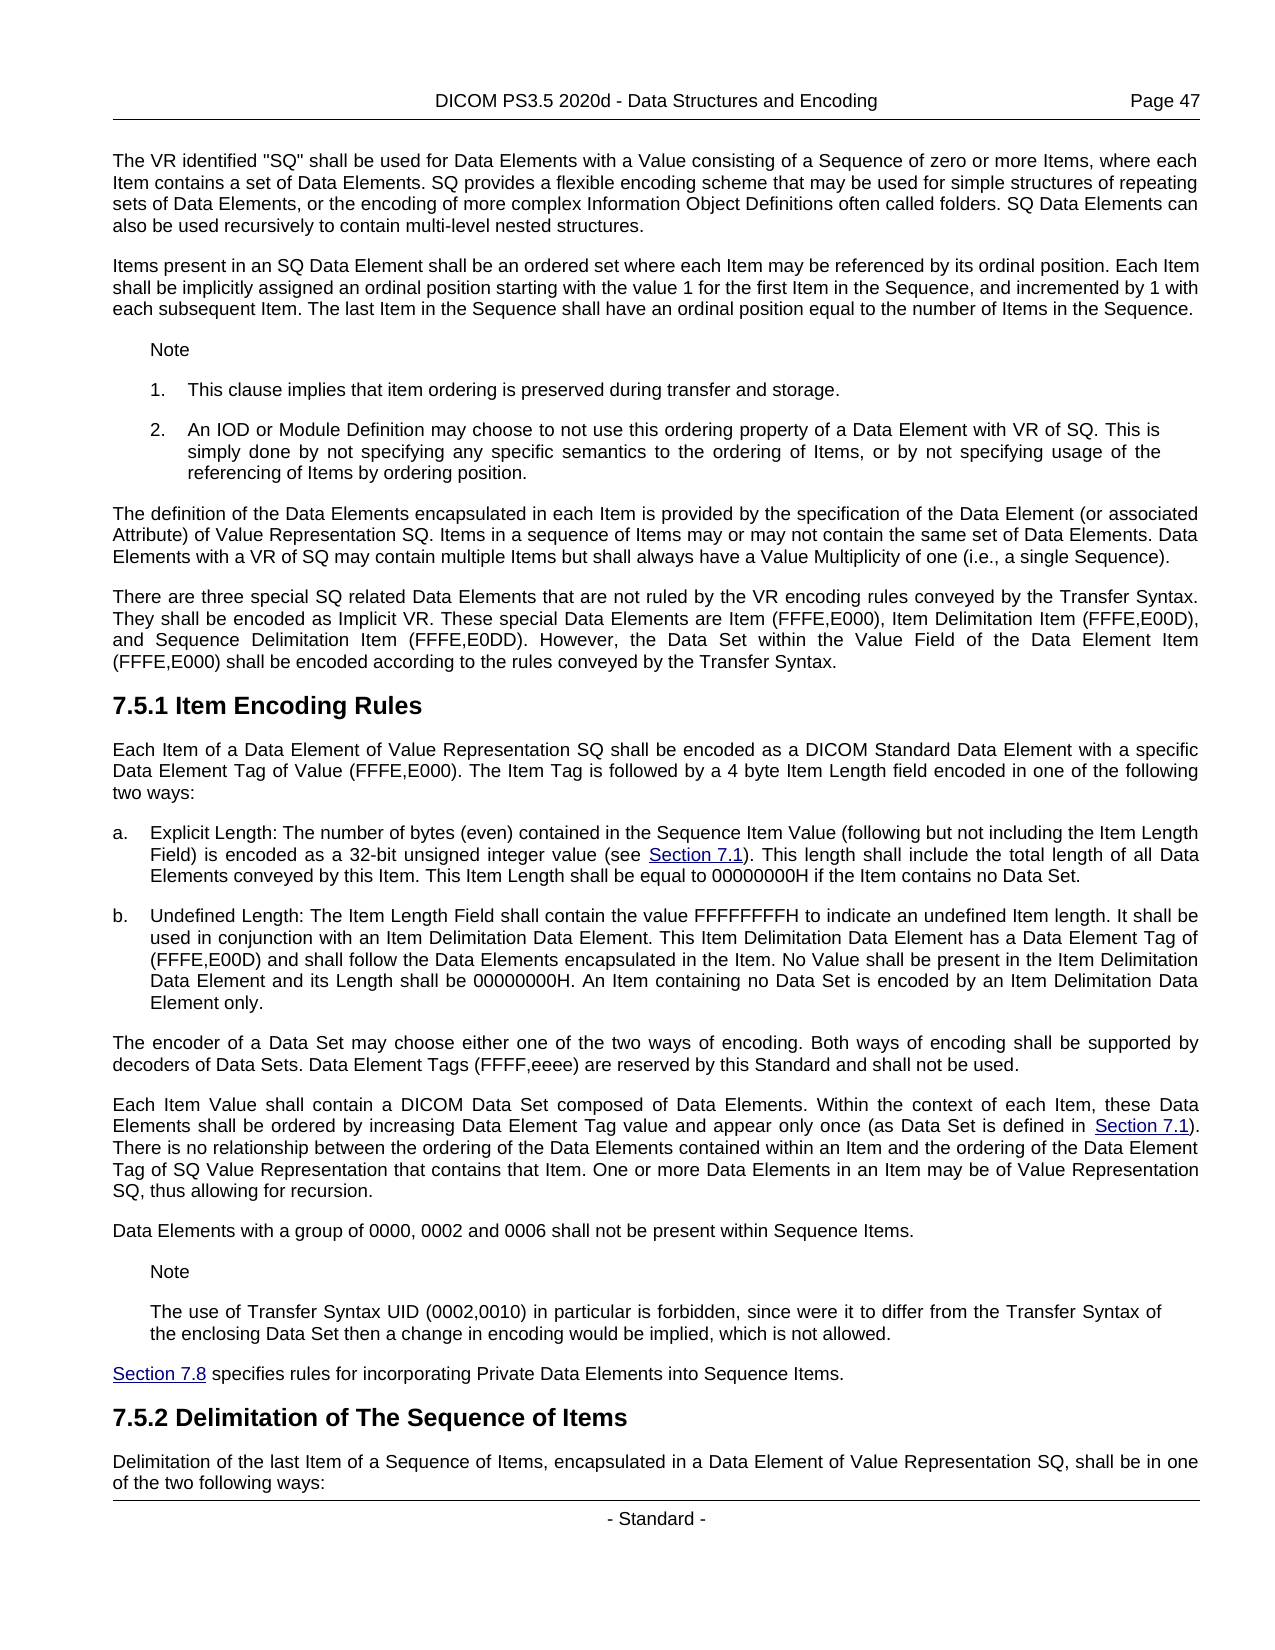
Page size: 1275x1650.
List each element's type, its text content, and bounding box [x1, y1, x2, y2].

text 1. This clause implies that item ordering is preserved during transfer and storage. [150, 379, 1162, 400]
text There are three special SQ related Data Elements that are not ruled by the VR encoding rules conveyed by the Transfer Syntax. They shall be encoded as Implicit VR. These special Data Elements are Item (FFFE,E000), Item Delimitation Item (FFFE,E00D), and Sequence Delimitation Item (FFFE,E0DD). However, the Data Set within the Value Field of the Data Element Item (FFFE,E000) shall be encoded according to the rules conveyed by the Transfer Syntax. [112, 586, 1200, 672]
text 2. An IOD or Module Definition may choose to not use this ordering property of a Data Element with VR of SQ. This is simply done by not specifying any specific semantics to the ordering of Items, or by not specifying usage of the referencing of Items by ordering position. [150, 419, 1162, 484]
text The encoder of a Data Set may choose either one of the two ways of encoding. Both ways of encoding shall be supported by decoders of Data Sets. Data Element Tags (FFFF,eeee) are reserved by this Standard and shall not be used. [112, 1032, 1200, 1075]
text The definition of the Data Elements encapsulated in each Item is provided by the specification of the Data Element (or associated Attribute) of Value Representation SQ. Items in a sequence of Items may or may not contain the same set of Data Elements. Data Elements with a VR of SQ may contain multiple Items but shall always have a Value Multiplicity of one (i.e., a single Sequence). [112, 502, 1200, 567]
text Note [150, 1261, 1162, 1282]
text Delimitation of the last Item of a Sequence of Items, encapsulated in a Data Element of Value Representation SQ, shall be in one of the two following ways: [112, 1451, 1200, 1494]
text Section 7.8 specifies rules for incorporating Private Data Elements into Sequence Items. [112, 1363, 1200, 1384]
text Data Elements with a group of 0000, 0002 and 0006 shall not be present within Sequence Items. [112, 1220, 1200, 1242]
text 7.5.2 Delimitation of The Sequence of Items [112, 1403, 1200, 1432]
text The VR identified "SQ" shall be used for Data Elements with a Value consisting of a Sequence of zero or more Items, where each Item contains a set of Data Elements. SQ provides a flexible encoding scheme that may be used for simple structures of repeating sets of Data Elements, or the encoding of more complex Information Object Definitions often called folders. SQ Data Elements can also be used recursively to contain multi-level nested structures. [112, 150, 1200, 236]
text a. Explicit Length: The number of bytes (even) contained in the Sequence Item Value (following but not including the Item Length Field) is encoded as a 32-bit unsigned integer value (see Section 7.1). This length shall include the total length of all Data Elements conveyed by this Item. This Item Length shall be equal to 00000000H if the Item contains no Data Set. [112, 822, 1200, 887]
text Items present in an SQ Data Element shall be an ordered set where each Item may be referenced by its ordinal position. Each Item shall be implicitly assigned an ordinal position starting with the value 1 for the first Item in the Sequence, and incremented by 1 with each subsequent Item. The last Item in the Sequence shall have an ordinal position equal to the number of Items in the Sequence. [112, 255, 1200, 320]
text 7.5.1 Item Encoding Rules [112, 691, 1200, 720]
text Each Item Value shall contain a DICOM Data Set composed of Data Elements. Within the context of each Item, these Data Elements shall be ordered by increasing Data Element Tag value and appear only once (as Data Set is defined in Section 7.1). There is no relationship between the ordering of the Data Elements contained within an Item and the ordering of the Data Element Tag of SQ Value Representation that contains that Item. One or more Data Elements in an Item may be of Value Representation SQ, thus allowing for recursion. [112, 1094, 1200, 1202]
text Each Item of a Data Element of Value Representation SQ shall be encoded as a DICOM Standard Data Element with a specific Data Element Tag of Value (FFFE,E000). The Item Tag is followed by a 4 byte Item Length field encoded in one of the following two ways: [112, 738, 1200, 803]
text b. Undefined Length: The Item Length Field shall contain the value FFFFFFFFH to indicate an undefined Item length. It shall be used in conjunction with an Item Delimitation Data Element. This Item Delimitation Data Element has a Data Element Tag of (FFFE,E00D) and shall follow the Data Elements encapsulated in the Item. No Value shall be present in the Item Delimitation Data Element and its Length shall be 00000000H. An Item containing no Data Set is encoded by an Item Delimitation Data Element only. [112, 905, 1200, 1013]
text The use of Transfer Syntax UID (0002,0010) in particular is forbidden, since were it to differ from the Transfer Syntax of the enclosing Data Set then a change in encoding would be implied, which is not allowed. [150, 1301, 1162, 1344]
text Note [150, 338, 1162, 360]
